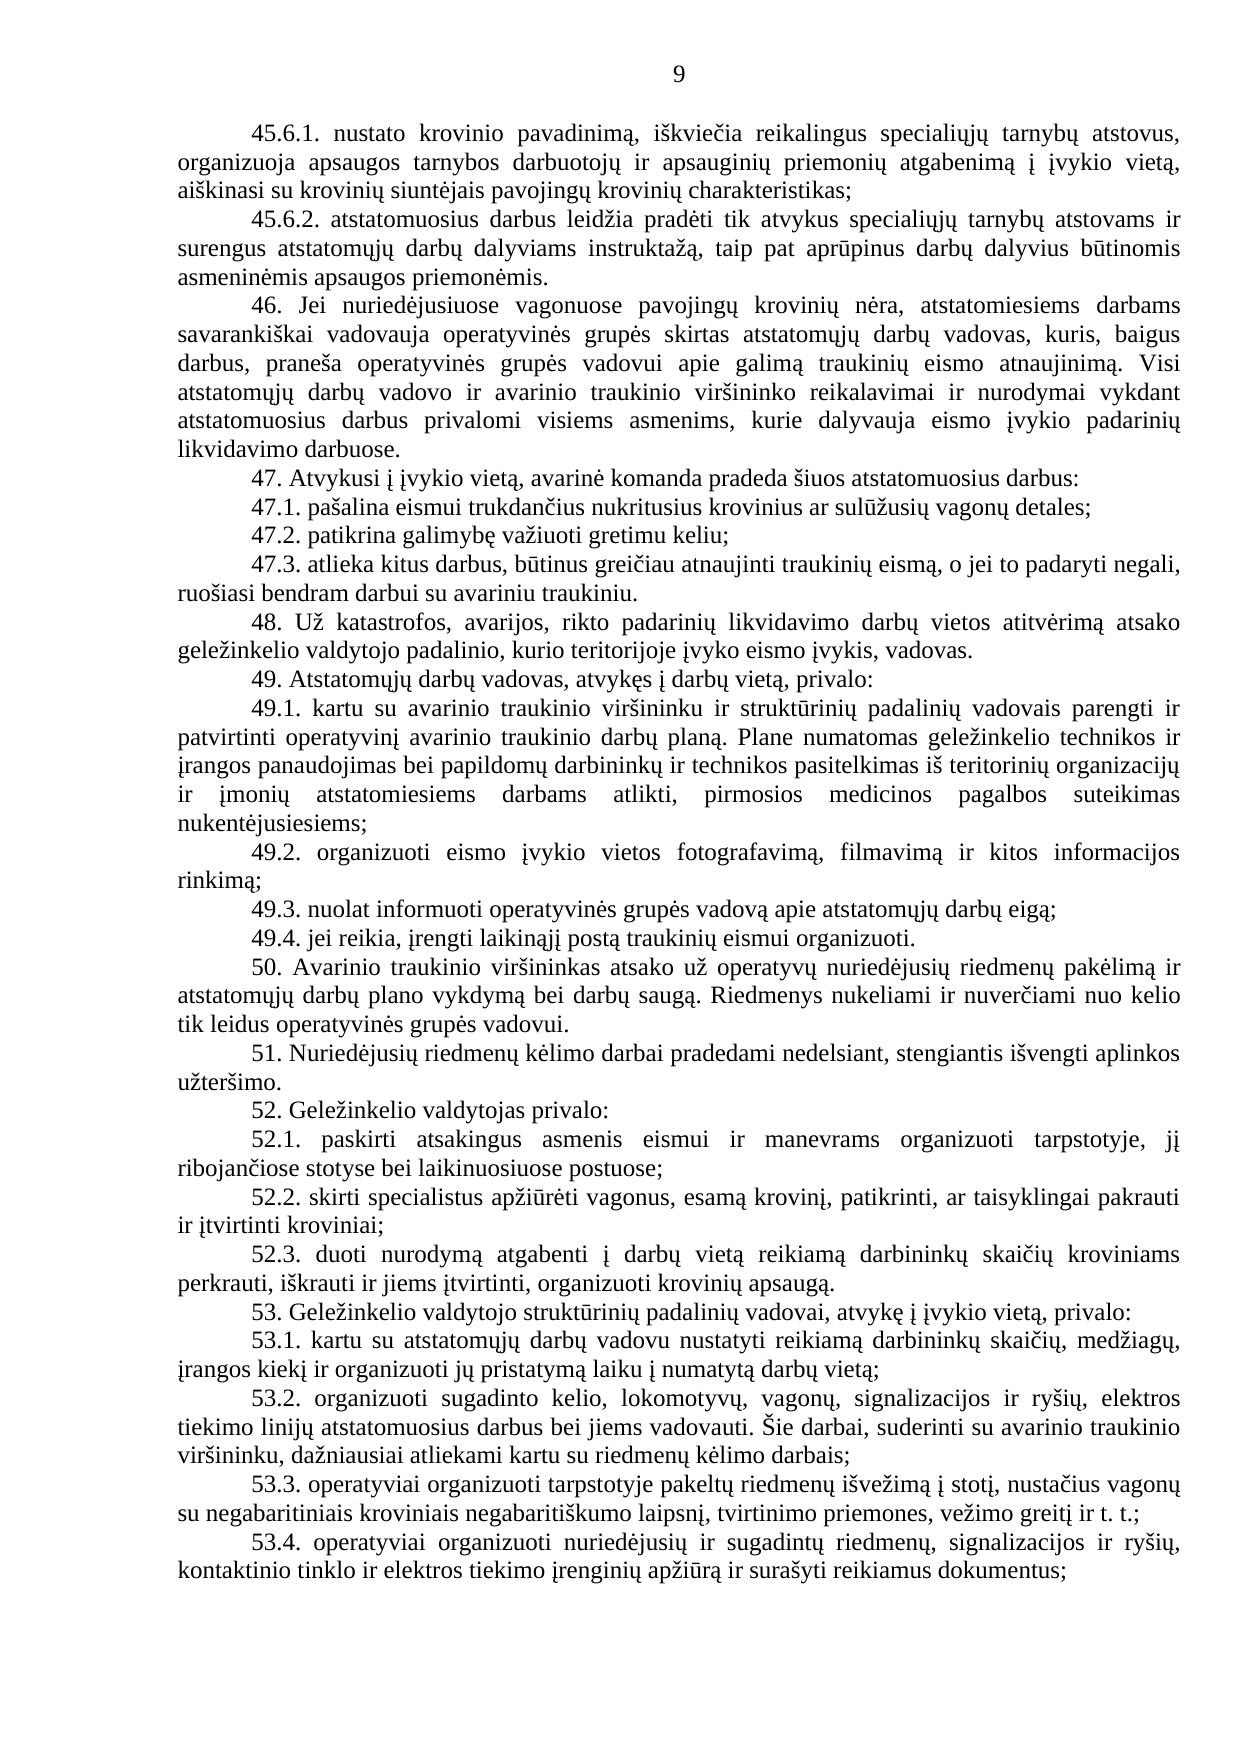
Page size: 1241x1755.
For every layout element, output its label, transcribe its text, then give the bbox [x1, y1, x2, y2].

text 53.4. operatyviai organizuoti nuriedėjusių ir sugadintų riedmenų, signalizacijos ir ryšių, kontaktinio tinklo ir elektros tiekimo įrenginių apžiūrą ir surašyti reikiamus dokumentus; [177, 1527, 1181, 1584]
text 45.6.1. nustato krovinio pavadinimą, iškviečia reikalingus specialiųjų tarnybų atstovus, organizuoja apsaugos tarnybos darbuotojų ir apsauginių priemonių atgabenimą į įvykio vietą, aiškinasi su krovinių siuntėjais pavojingų krovinių charakteristikas; [177, 118, 1181, 204]
text 49.2. organizuoti eismo įvykio vietos fotografavimą, filmavimą ir kitos informacijos rinkimą; [177, 837, 1181, 894]
text 47. Atvykusi į įvykio vietą, avarinė komanda pradeda šiuos atstatomuosius darbus: [177, 463, 1181, 492]
text 52.2. skirti specialistus apžiūrėti vagonus, esamą krovinį, patikrinti, ar taisyklingai pakrauti ir įtvirtinti kroviniai; [177, 1182, 1181, 1239]
text 52. Geležinkelio valdytojas privalo: [177, 1096, 1181, 1124]
text 50. Avarinio traukinio viršininkas atsako už operatyvų nuriedėjusių riedmenų pakėlimą ir atstatomųjų darbų plano vykdymą bei darbų saugą. Riedmenys nukeliami ir nuverčiami nuo kelio tik leidus operatyvinės grupės vadovui. [177, 952, 1181, 1038]
text 48. Už katastrofos, avarijos, rikto padarinių likvidavimo darbų vietos atitvėrimą atsako geležinkelio valdytojo padalinio, kurio teritorijoje įvyko eismo įvykis, vadovas. [177, 607, 1181, 664]
text 49.3. nuolat informuoti operatyvinės grupės vadovą apie atstatomųjų darbų eigą; [177, 894, 1181, 923]
text 53.2. organizuoti sugadinto kelio, lokomotyvų, vagonų, signalizacijos ir ryšių, elektros tiekimo linijų atstatomuosius darbus bei jiems vadovauti. Šie darbai, suderinti su avarinio traukinio viršininku, dažniausiai atliekami kartu su riedmenų kėlimo darbais; [177, 1383, 1181, 1469]
text 53. Geležinkelio valdytojo struktūrinių padalinių vadovai, atvykę į įvykio vietą, privalo: [177, 1297, 1181, 1326]
text 53.3. operatyviai organizuoti tarpstotyje pakeltų riedmenų išvežimą į stotį, nustačius vagonų su negabaritiniais kroviniais negabaritiškumo laipsnį, tvirtinimo priemones, vežimo greitį ir t. t.; [177, 1469, 1181, 1527]
text 49.4. jei reikia, įrengti laikinąjį postą traukinių eismui organizuoti. [177, 923, 1181, 952]
text 52.3. duoti nurodymą atgabenti į darbų vietą reikiamą darbininkų skaičių kroviniams perkrauti, iškrauti ir jiems įtvirtinti, organizuoti krovinių apsaugą. [177, 1239, 1181, 1297]
text 49.1. kartu su avarinio traukinio viršininku ir struktūrinių padalinių vadovais parengti ir patvirtinti operatyvinį avarinio traukinio darbų planą. Plane numatomas geležinkelio technikos ir įrangos panaudojimas bei papildomų darbininkų ir technikos pasitelkimas iš teritorinių organizacijų ir įmonių atstatomiesiems darbams atlikti, pirmosios medicinos pagalbos suteikimas nukentėjusiesiems; [177, 693, 1181, 837]
text 53.1. kartu su atstatomųjų darbų vadovu nustatyti reikiamą darbininkų skaičių, medžiagų, įrangos kiekį ir organizuoti jų pristatymą laiku į numatytą darbų vietą; [177, 1326, 1181, 1383]
text 51. Nuriedėjusių riedmenų kėlimo darbai pradedami nedelsiant, stengiantis išvengti aplinkos užteršimo. [177, 1038, 1181, 1096]
text 45.6.2. atstatomuosius darbus leidžia pradėti tik atvykus specialiųjų tarnybų atstovams ir surengus atstatomųjų darbų dalyviams instruktažą, taip pat aprūpinus darbų dalyvius būtinomis asmeninėmis apsaugos priemonėmis. [177, 204, 1181, 291]
text 47.1. pašalina eismui trukdančius nukritusius krovinius ar sulūžusių vagonų detales; [177, 492, 1181, 521]
text 49. Atstatomųjų darbų vadovas, atvykęs į darbų vietą, privalo: [177, 664, 1181, 693]
text 52.1. paskirti atsakingus asmenis eismui ir manevrams organizuoti tarpstotyje, jį ribojančiose stotyse bei laikinuosiuose postuose; [177, 1124, 1181, 1182]
text 46. Jei nuriedėjusiuose vagonuose pavojingų krovinių nėra, atstatomiesiems darbams savarankiškai vadovauja operatyvinės grupės skirtas atstatomųjų darbų vadovas, kuris, baigus darbus, praneša operatyvinės grupės vadovui apie galimą traukinių eismo atnaujinimą. Visi atstatomųjų darbų vadovo ir avarinio traukinio viršininko reikalavimai ir nurodymai vykdant atstatomuosius darbus privalomi visiems asmenims, kurie dalyvauja eismo įvykio padarinių likvidavimo darbuose. [177, 291, 1181, 463]
text 47.3. atlieka kitus darbus, būtinus greičiau atnaujinti traukinių eismą, o jei to padaryti negali, ruošiasi bendram darbui su avariniu traukiniu. [177, 549, 1181, 607]
text 47.2. patikrina galimybę važiuoti gretimu keliu; [177, 521, 1181, 549]
